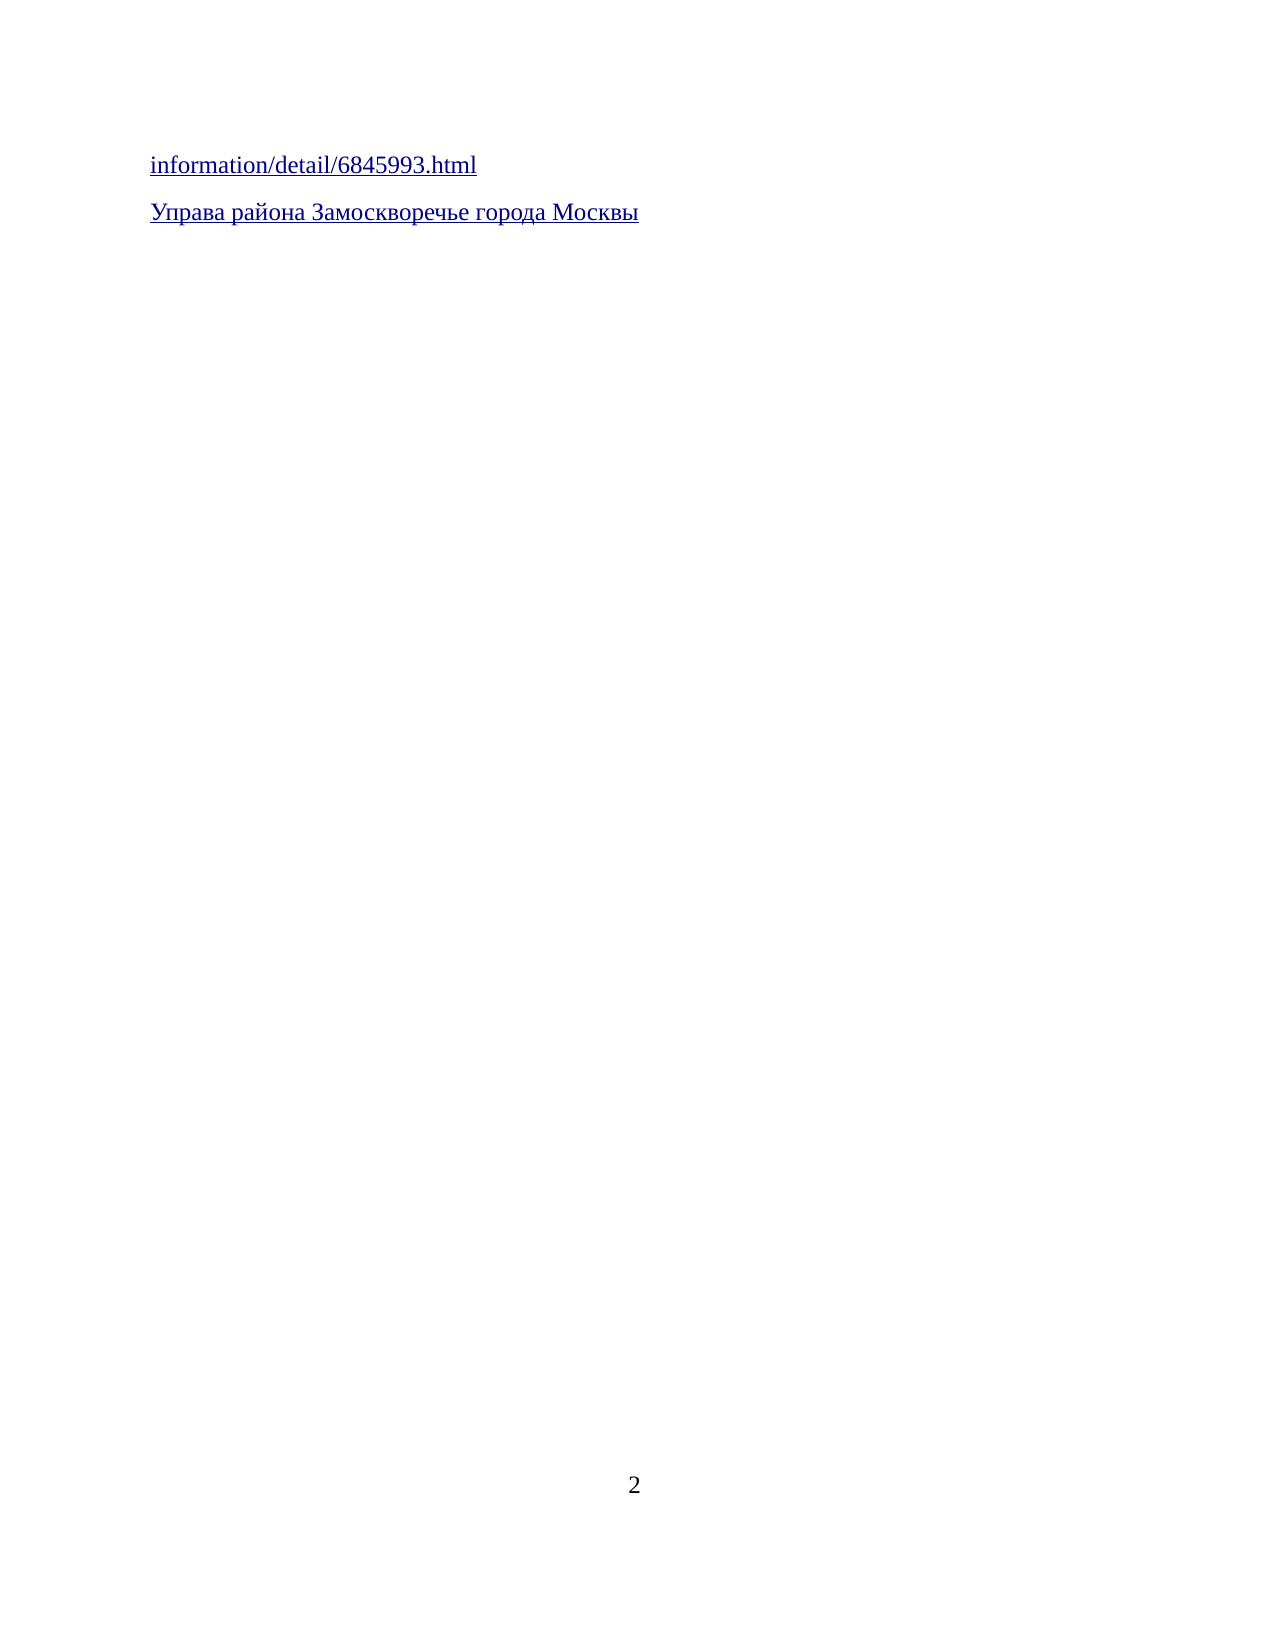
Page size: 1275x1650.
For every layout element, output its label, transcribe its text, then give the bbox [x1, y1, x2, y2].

text Управа района Замоскворечье города Москвы [150, 197, 1125, 225]
text information/detail/6845993.html [150, 150, 1125, 179]
